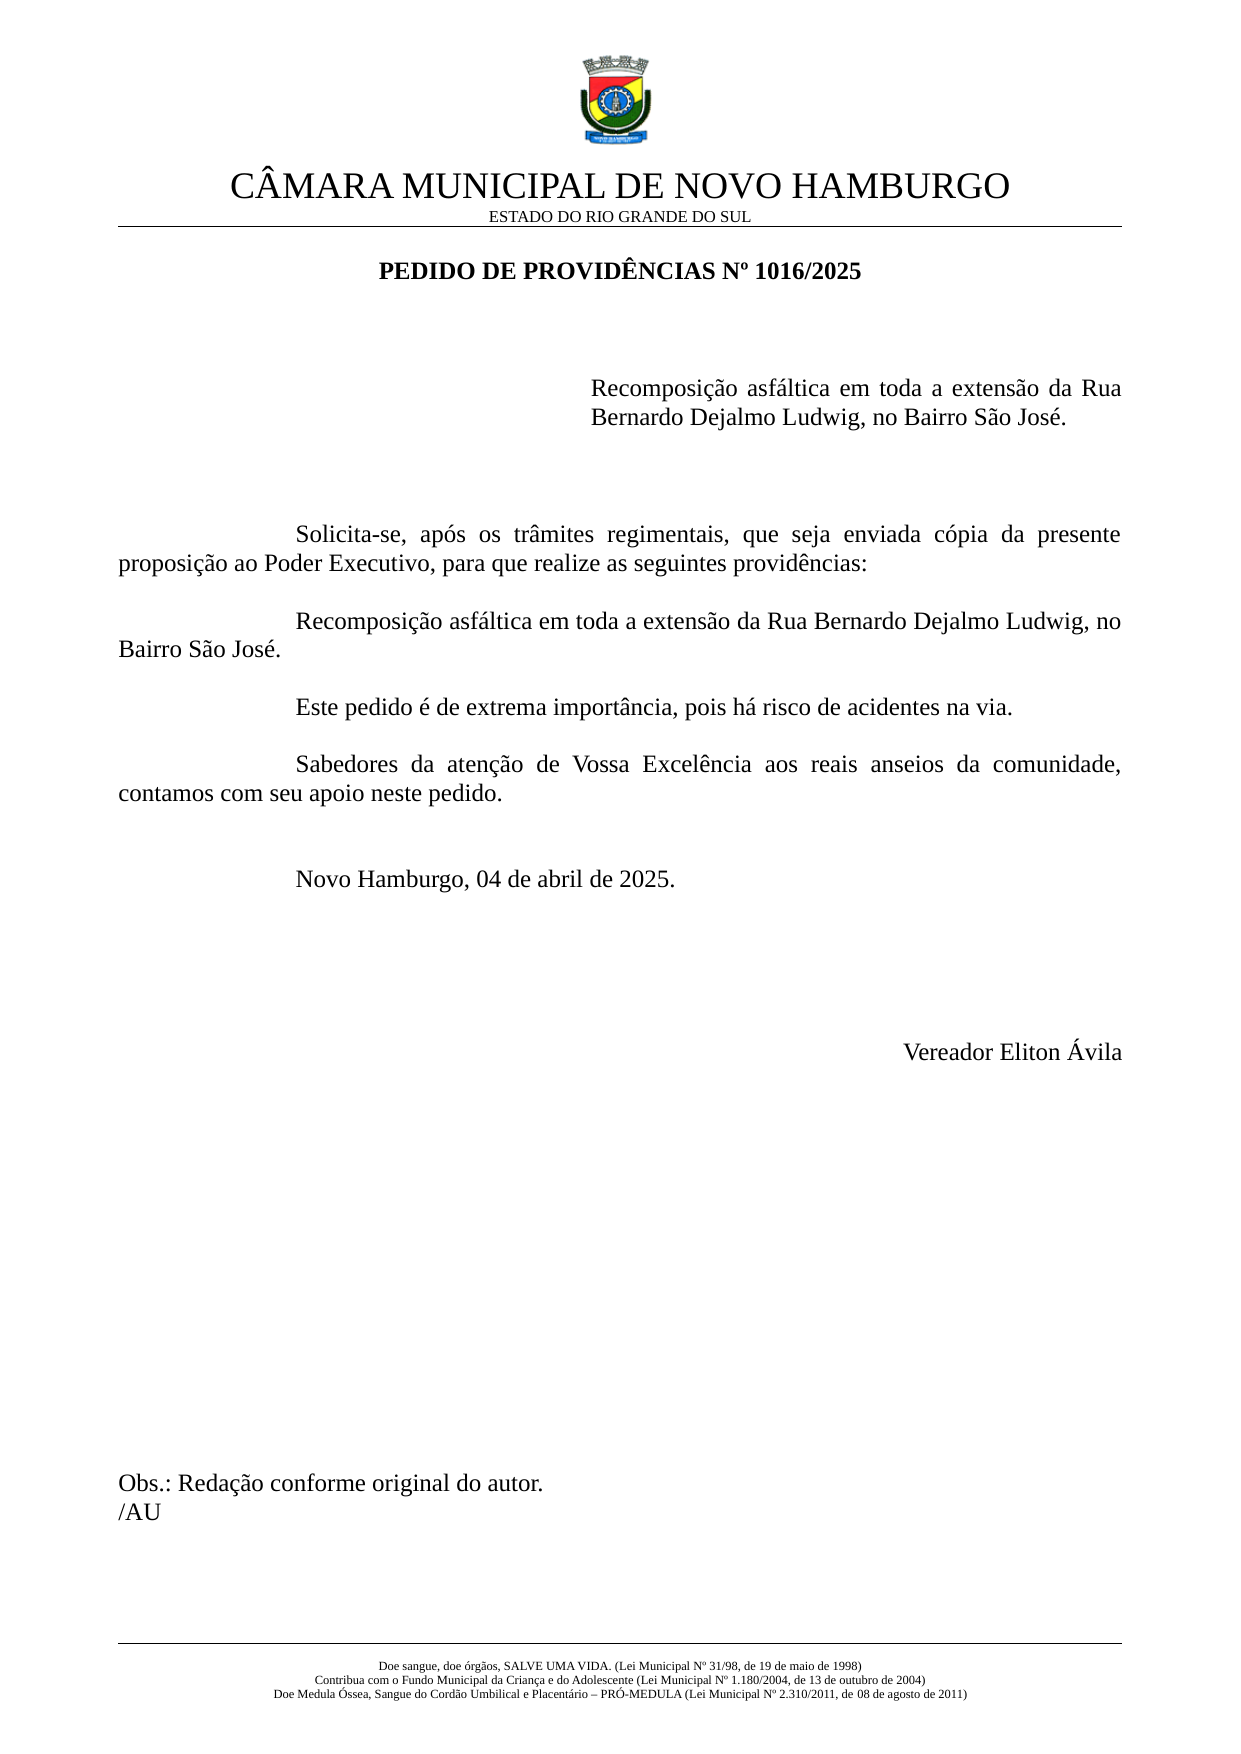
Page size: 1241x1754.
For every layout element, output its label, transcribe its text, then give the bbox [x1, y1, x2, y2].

picture [574, 48, 655, 149]
text Este pedido é de extrema importância, pois há risco de acidentes na via. [118, 692, 1122, 721]
text Recomposição asfáltica em toda a extensão da Rua Bernardo Dejalmo Ludwig, no Bairro São José. [118, 606, 1122, 663]
text Novo Hamburgo, 04 de abril de 2025. [118, 864, 1122, 893]
text /AU [118, 1497, 1122, 1526]
text Sabedores da atenção de Vossa Excelência aos reais anseios da comunidade, contamos com seu apoio neste pedido. [118, 749, 1122, 807]
text Vereador Eliton Ávila [118, 1037, 1122, 1066]
text Recomposição asfáltica em toda a extensão da Rua Bernardo Dejalmo Ludwig, no Bairro São José. [591, 373, 1122, 431]
text PEDIDO DE PROVIDÊNCIAS Nº 1016/2025 [118, 256, 1122, 285]
text Obs.: Redação conforme original do autor. [118, 1468, 1122, 1497]
text Solicita-se, após os trâmites regimentais, que seja enviada cópia da presente proposição ao Poder Executivo, para que realize as seguintes providências: [118, 519, 1122, 577]
